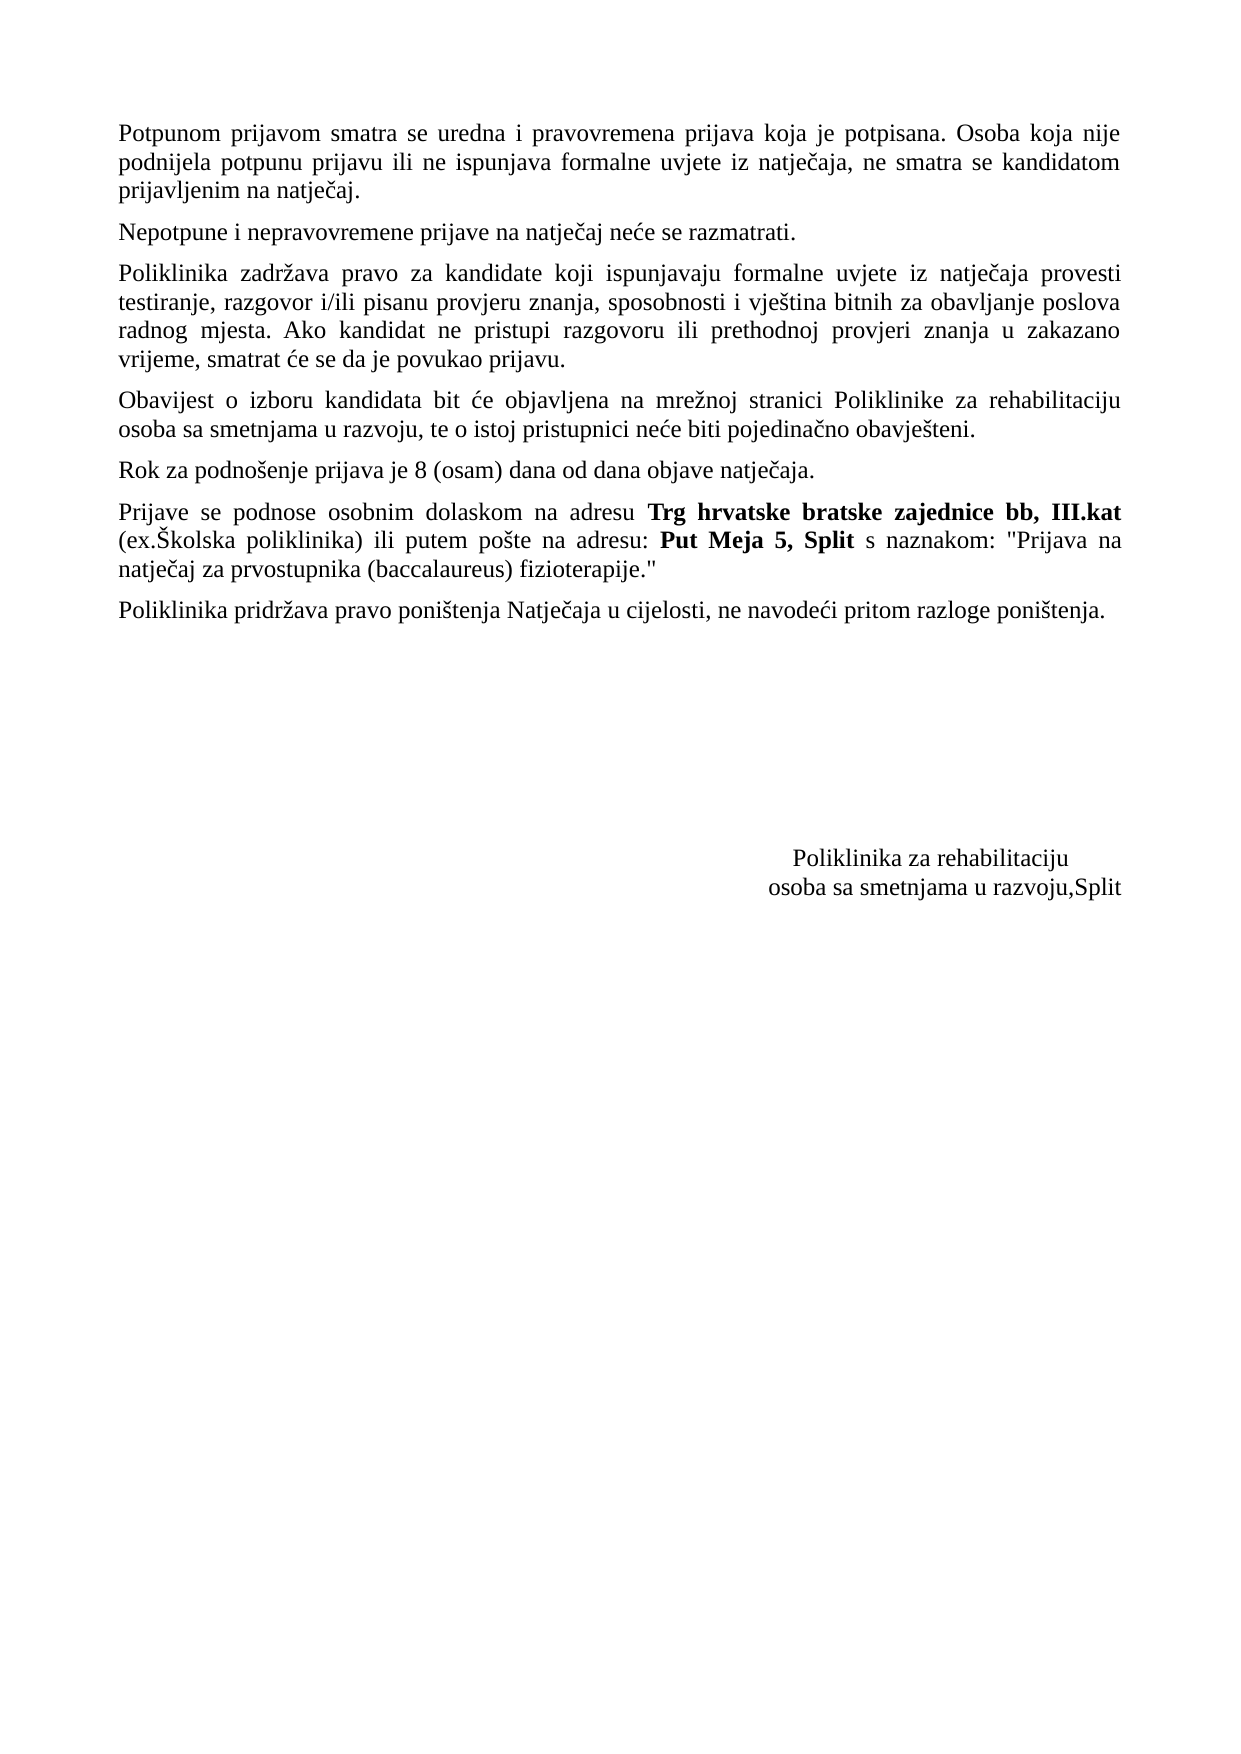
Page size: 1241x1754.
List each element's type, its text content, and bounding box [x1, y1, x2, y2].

text Nepotpune i nepravovremene prijave na natječaj neće se razmatrati. [118, 217, 1122, 246]
text Poliklinika pridržava pravo poništenja Natječaja u cijelosti, ne navodeći pritom razloge poništenja. [118, 596, 1122, 624]
text Rok za podnošenje prijava je 8 (osam) dana od dana objave natječaja. [118, 456, 1122, 484]
text Prijave se podnose osobnim dolaskom na adresu Trg hrvatske bratske zajednice bb, III.kat (ex.Školska poliklinika) ili putem pošte na adresu: Put Meja 5, Split s naznakom: "Prijava na natječaj za prvostupnika (baccalaureus) fizioterapije." [118, 497, 1122, 583]
text Potpunom prijavom smatra se uredna i pravovremena prijava koja je potpisana. Osoba koja nije podnijela potpunu prijavu ili ne ispunjava formalne uvjete iz natječaja, ne smatra se kandidatom prijavljenim na natječaj. [118, 118, 1122, 204]
text Poliklinika za rehabilitaciju [118, 843, 1122, 872]
text Poliklinika zadržava pravo za kandidate koji ispunjavaju formalne uvjete iz natječaja provesti testiranje, razgovor i/ili pisanu provjeru znanja, sposobnosti i vještina bitnih za obavljanje poslova radnog mjesta. Ako kandidat ne pristupi razgovoru ili prethodnoj provjeri znanja u zakazano vrijeme, smatrat će se da je povukao prijavu. [118, 258, 1122, 373]
text Obavijest o izboru kandidata bit će objavljena na mrežnoj stranici Poliklinike za rehabilitaciju osoba sa smetnjama u razvoju, te o istoj pristupnici neće biti pojedinačno obavješteni. [118, 386, 1122, 443]
text osoba sa smetnjama u razvoju,Split [118, 872, 1122, 901]
